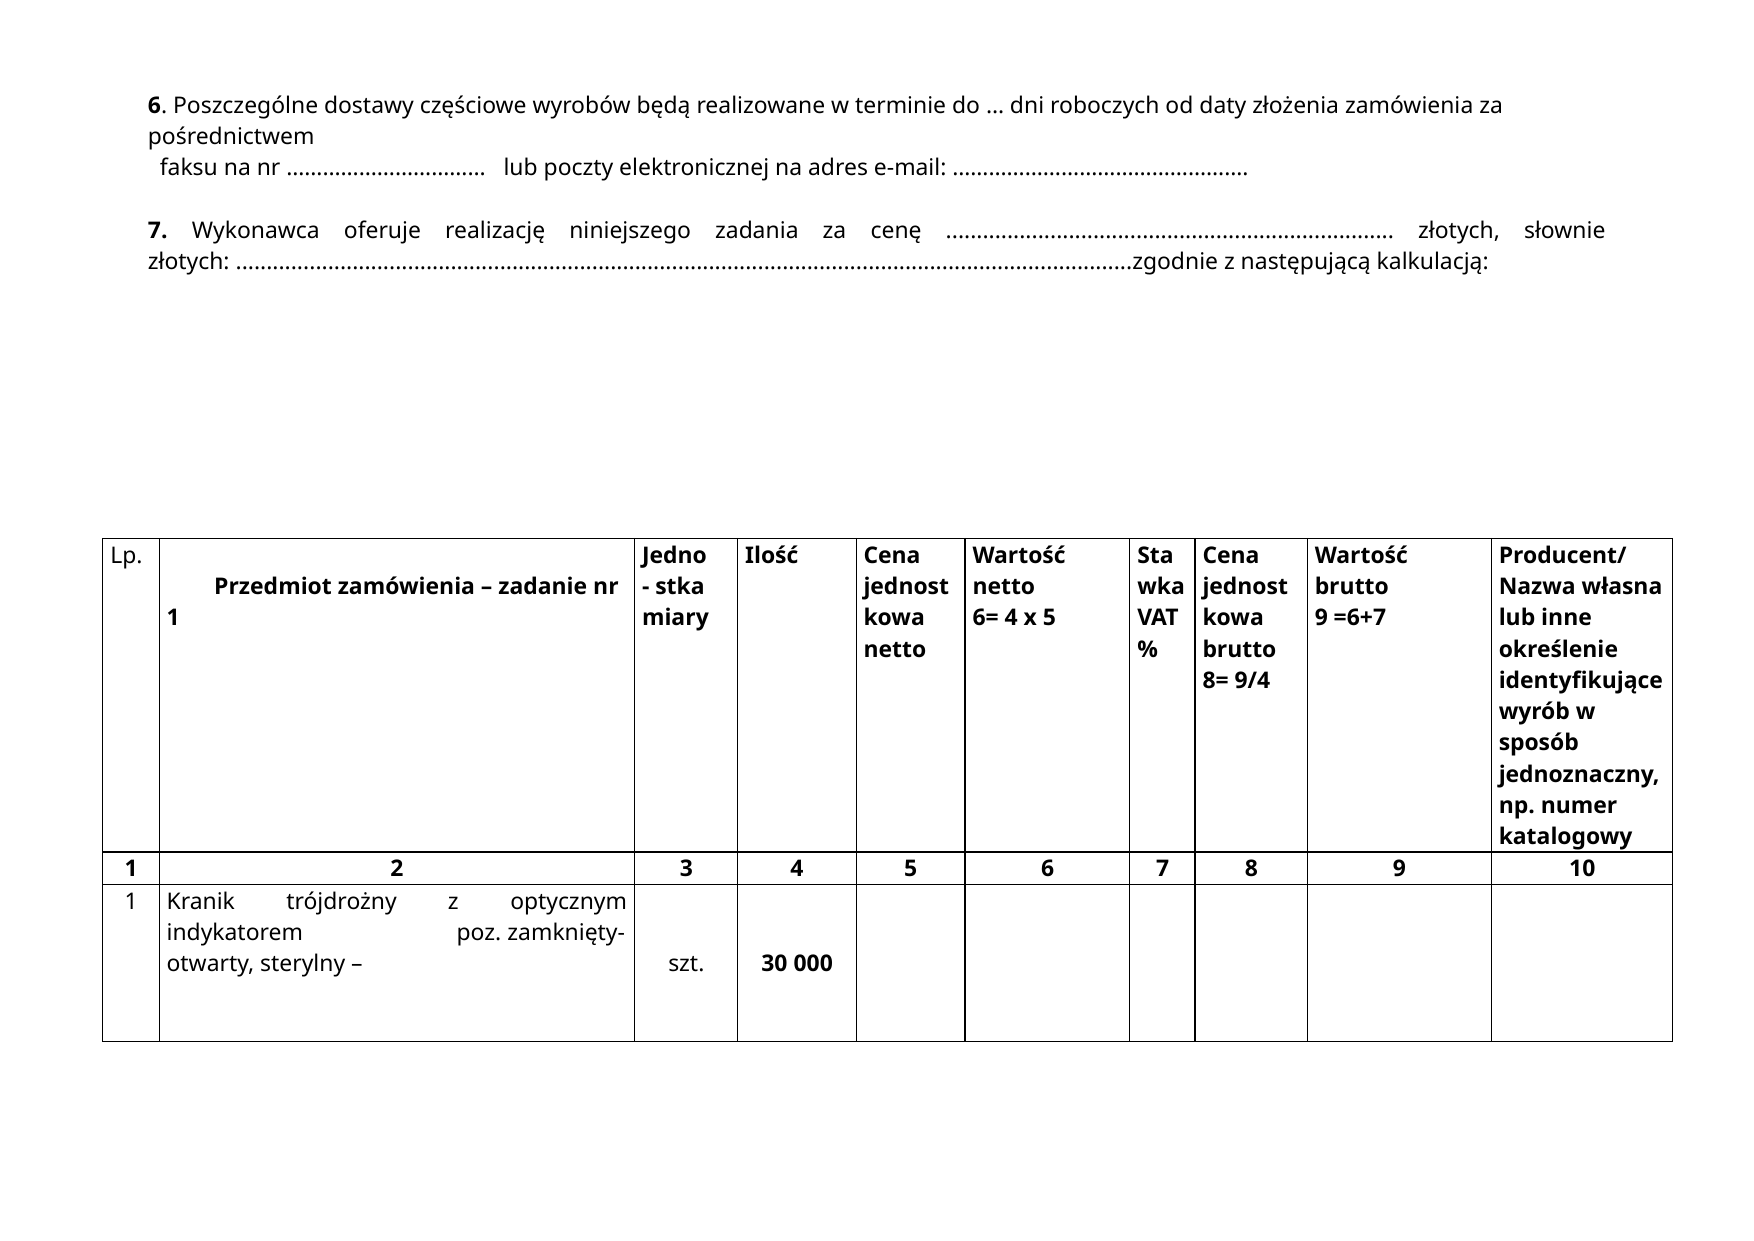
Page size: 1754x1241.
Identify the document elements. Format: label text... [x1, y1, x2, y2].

table_header Jedno - stka miary [635, 539, 737, 851]
table_cell 8 [1196, 853, 1307, 884]
table_cell 9 [1308, 853, 1491, 884]
table_cell 5 [857, 853, 964, 884]
table_cell 30 000 [738, 885, 856, 1041]
table_cell [1130, 885, 1194, 1041]
table_header Producent/ Nazwa własna lub inne określenie identyfikujące wyrób w sposób jednoznaczny, np. numer katalogowy [1492, 539, 1672, 851]
table_cell [1196, 885, 1307, 1041]
table_cell [966, 885, 1129, 1041]
table_cell 1 [103, 853, 159, 884]
text faksu na nr …………………………… lub poczty elektronicznej na adres e-mail: …………………………………………. [148, 151, 1606, 182]
table_header Ilość [738, 539, 856, 851]
table_cell [1308, 885, 1491, 1041]
table_header Wartość brutto 9 =6+7 [1308, 539, 1491, 851]
text 7. Wykonawca oferuje realizację niniejszego zadania za cenę ......................................................................... złotych, słownie złotych: ..................................................................................................................................................zgodnie z następującą kalkulacją: [148, 214, 1606, 276]
table_cell [857, 885, 964, 1041]
table_header Cena jednostkowa netto [857, 539, 964, 851]
table_cell 4 [738, 853, 856, 884]
text 6. Poszczególne dostawy częściowe wyrobów będą realizowane w terminie do … dni roboczych od daty złożenia zamówienia za pośrednictwem [148, 89, 1606, 151]
table_cell 2 [160, 853, 634, 884]
table_header Przedmiot zamówienia – zadanie nr 1 [160, 539, 634, 851]
table_cell szt. [635, 885, 737, 1041]
table_header Lp. [103, 539, 159, 851]
table_cell [1492, 885, 1672, 1041]
table_cell Kranik trójdrożny z optycznym indykatorem poz. zamknięty-otwarty, sterylny – [160, 885, 634, 1041]
table_cell 10 [1492, 853, 1672, 884]
table_cell 1 [103, 885, 159, 1041]
table_cell 6 [966, 853, 1129, 884]
table_header Wartość netto 6= 4 x 5 [966, 539, 1129, 851]
table_header Stawka VAT % [1130, 539, 1194, 851]
table_header Cena jednostkowa brutto 8= 9/4 [1196, 539, 1307, 851]
table_cell 7 [1130, 853, 1194, 884]
table_cell 3 [635, 853, 737, 884]
